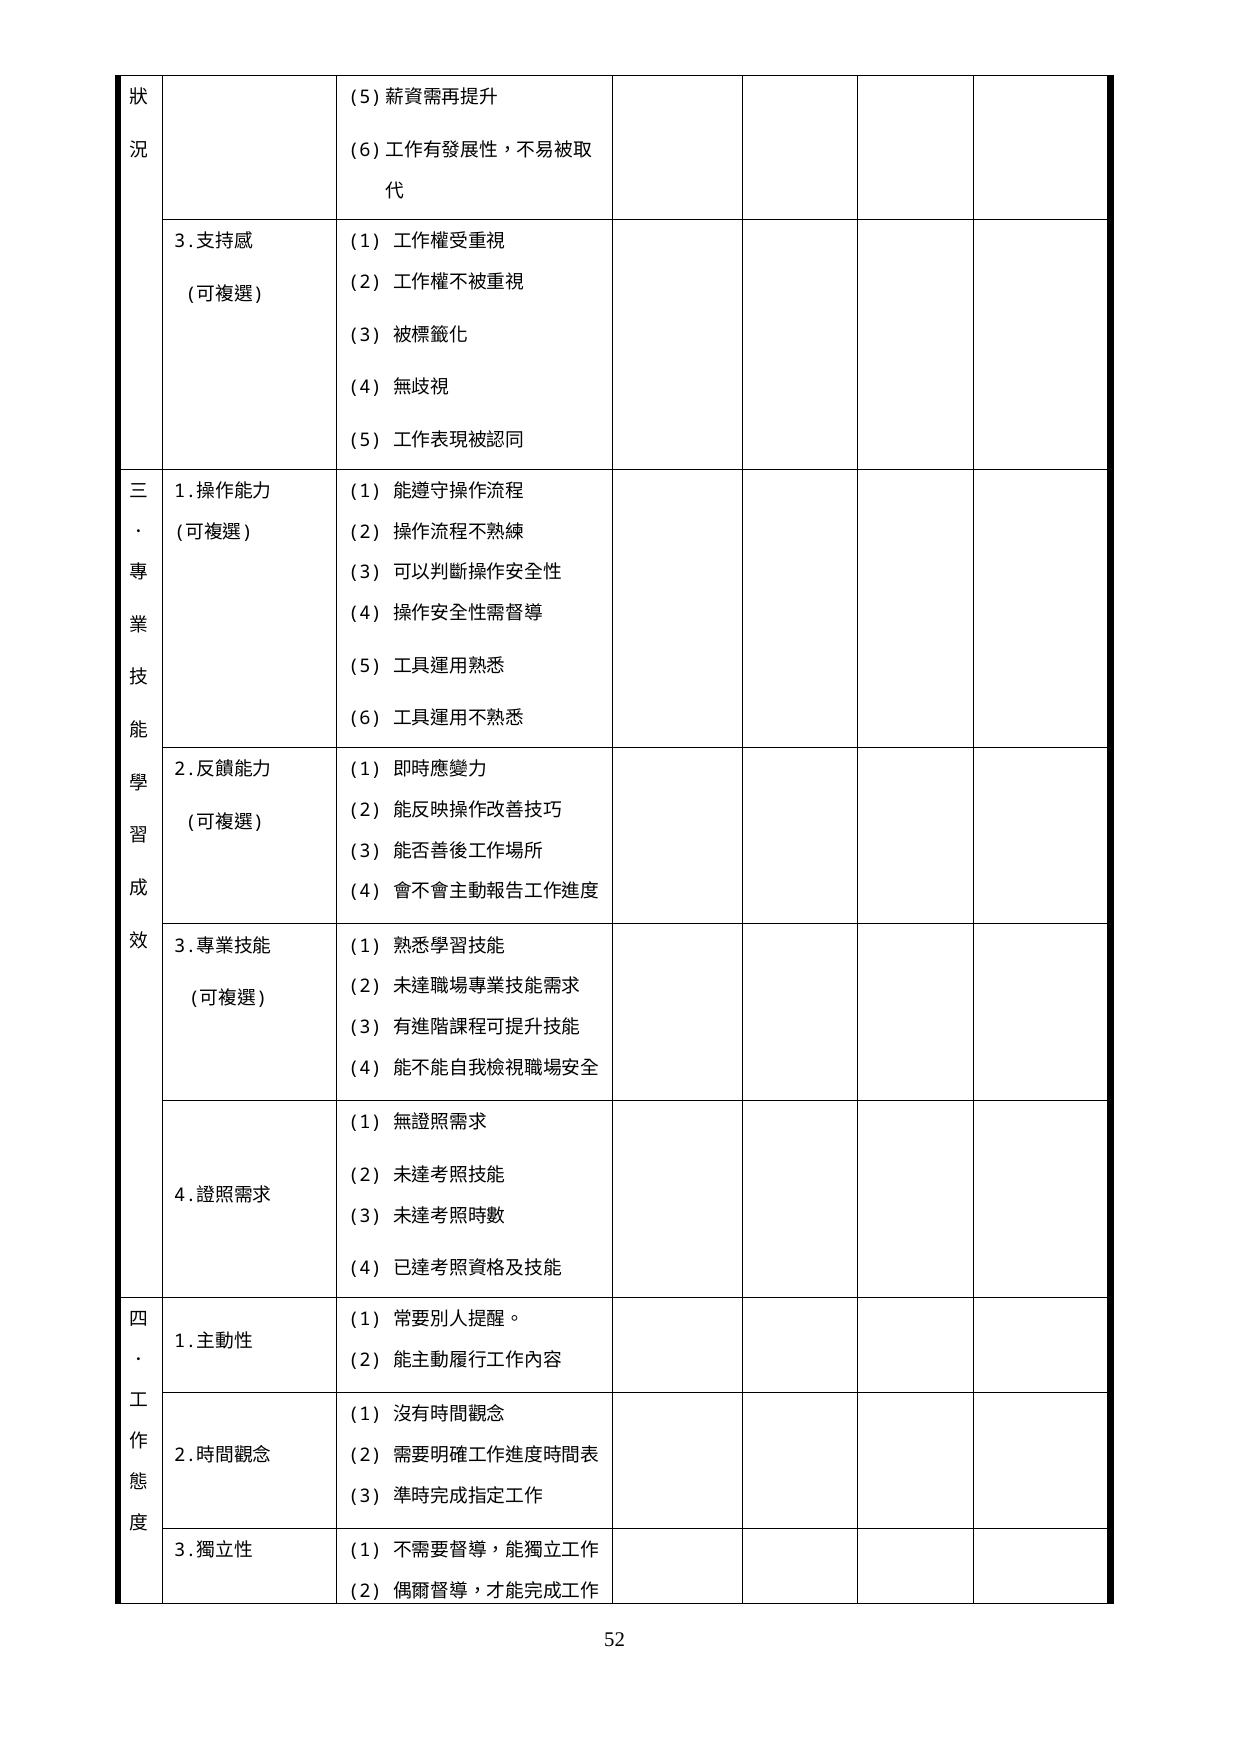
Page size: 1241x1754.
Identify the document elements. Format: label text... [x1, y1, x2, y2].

table_cell 3.獨立性 [163, 1529, 336, 1602]
table_cell [743, 1393, 857, 1528]
table_cell [974, 1529, 1107, 1602]
table_cell [974, 1101, 1107, 1297]
table_cell 3.專業技能 (可複選) [163, 924, 336, 1100]
table_cell 三 ． 專 業 技 能 學 習 成 效 [121, 470, 162, 1297]
table_cell [974, 1298, 1107, 1392]
table_cell [858, 748, 973, 923]
table_cell (1) 工作權受重視 (2) 工作權不被重視 (3) 被標籤化 (4) 無歧視 (5) 工作表現被認同 [337, 220, 612, 468]
table_cell [613, 1529, 742, 1602]
table_cell [974, 470, 1107, 747]
table_cell [974, 220, 1107, 468]
table_cell 4.證照需求 [163, 1101, 336, 1297]
table_cell [858, 220, 973, 468]
table_cell (1) 熟悉學習技能 (2) 未達職場專業技能需求 (3) 有進階課程可提升技能 (4) 能不能自我檢視職場安全 [337, 924, 612, 1100]
table_cell [613, 924, 742, 1100]
table_cell [613, 1393, 742, 1528]
table_cell [613, 220, 742, 468]
table_cell 四 ． 工 作 態 度 [121, 1298, 162, 1602]
table_cell (1) 能遵守操作流程 (2) 操作流程不熟練 (3) 可以判斷操作安全性 (4) 操作安全性需督導 (5) 工具運用熟悉 (6) 工具運用不熟悉 [337, 470, 612, 747]
table_cell [858, 1529, 973, 1602]
table_cell [974, 748, 1107, 923]
table_cell [743, 220, 857, 468]
table_cell [743, 1298, 857, 1392]
table_cell [743, 1529, 857, 1602]
table_cell 職場安全設施完善 管理合理 家庭關係有被關懷 薪資給與足夠 薪資需再提升 工作有發展性，不易被取代 [337, 76, 612, 219]
table_cell [743, 76, 857, 219]
table_cell [858, 470, 973, 747]
table_cell [613, 76, 742, 219]
table_cell 狀 況 [121, 76, 162, 468]
table_cell [613, 748, 742, 923]
table_cell (1) 無證照需求 (2) 未達考照技能 (3) 未達考照時數 (4) 已達考照資格及技能 [337, 1101, 612, 1297]
table_cell [858, 1298, 973, 1392]
table_cell [743, 470, 857, 747]
table_cell (1) 即時應變力 (2) 能反映操作改善技巧 (3) 能否善後工作場所 (4) 會不會主動報告工作進度 [337, 748, 612, 923]
table_cell [743, 748, 857, 923]
table_cell 1.操作能力 (可複選) [163, 470, 336, 747]
table_cell [858, 1393, 973, 1528]
table_cell 2.反饋能力 (可複選) [163, 748, 336, 923]
table_cell [613, 470, 742, 747]
table_cell [613, 1101, 742, 1297]
table_cell (1) 沒有時間觀念 (2) 需要明確工作進度時間表 (3) 準時完成指定工作 [337, 1393, 612, 1528]
table_cell (1) 常要別人提醒。 (2) 能主動履行工作內容 [337, 1298, 612, 1392]
table_cell 2.時間觀念 [163, 1393, 336, 1528]
table_cell [743, 1101, 857, 1297]
table_cell [743, 924, 857, 1100]
table_cell [974, 1393, 1107, 1528]
table_cell [858, 76, 973, 219]
table_cell [974, 76, 1107, 219]
table_cell [163, 76, 336, 219]
table_cell [974, 924, 1107, 1100]
table_cell [613, 1298, 742, 1392]
table_cell [858, 924, 973, 1100]
table_cell (1) 不需要督導，能獨立工作 (2) 偶爾督導，才能完成工作 [337, 1529, 612, 1602]
table_cell 3.支持感 (可複選) [163, 220, 336, 468]
table_cell [858, 1101, 973, 1297]
table_cell 1.主動性 [163, 1298, 336, 1392]
